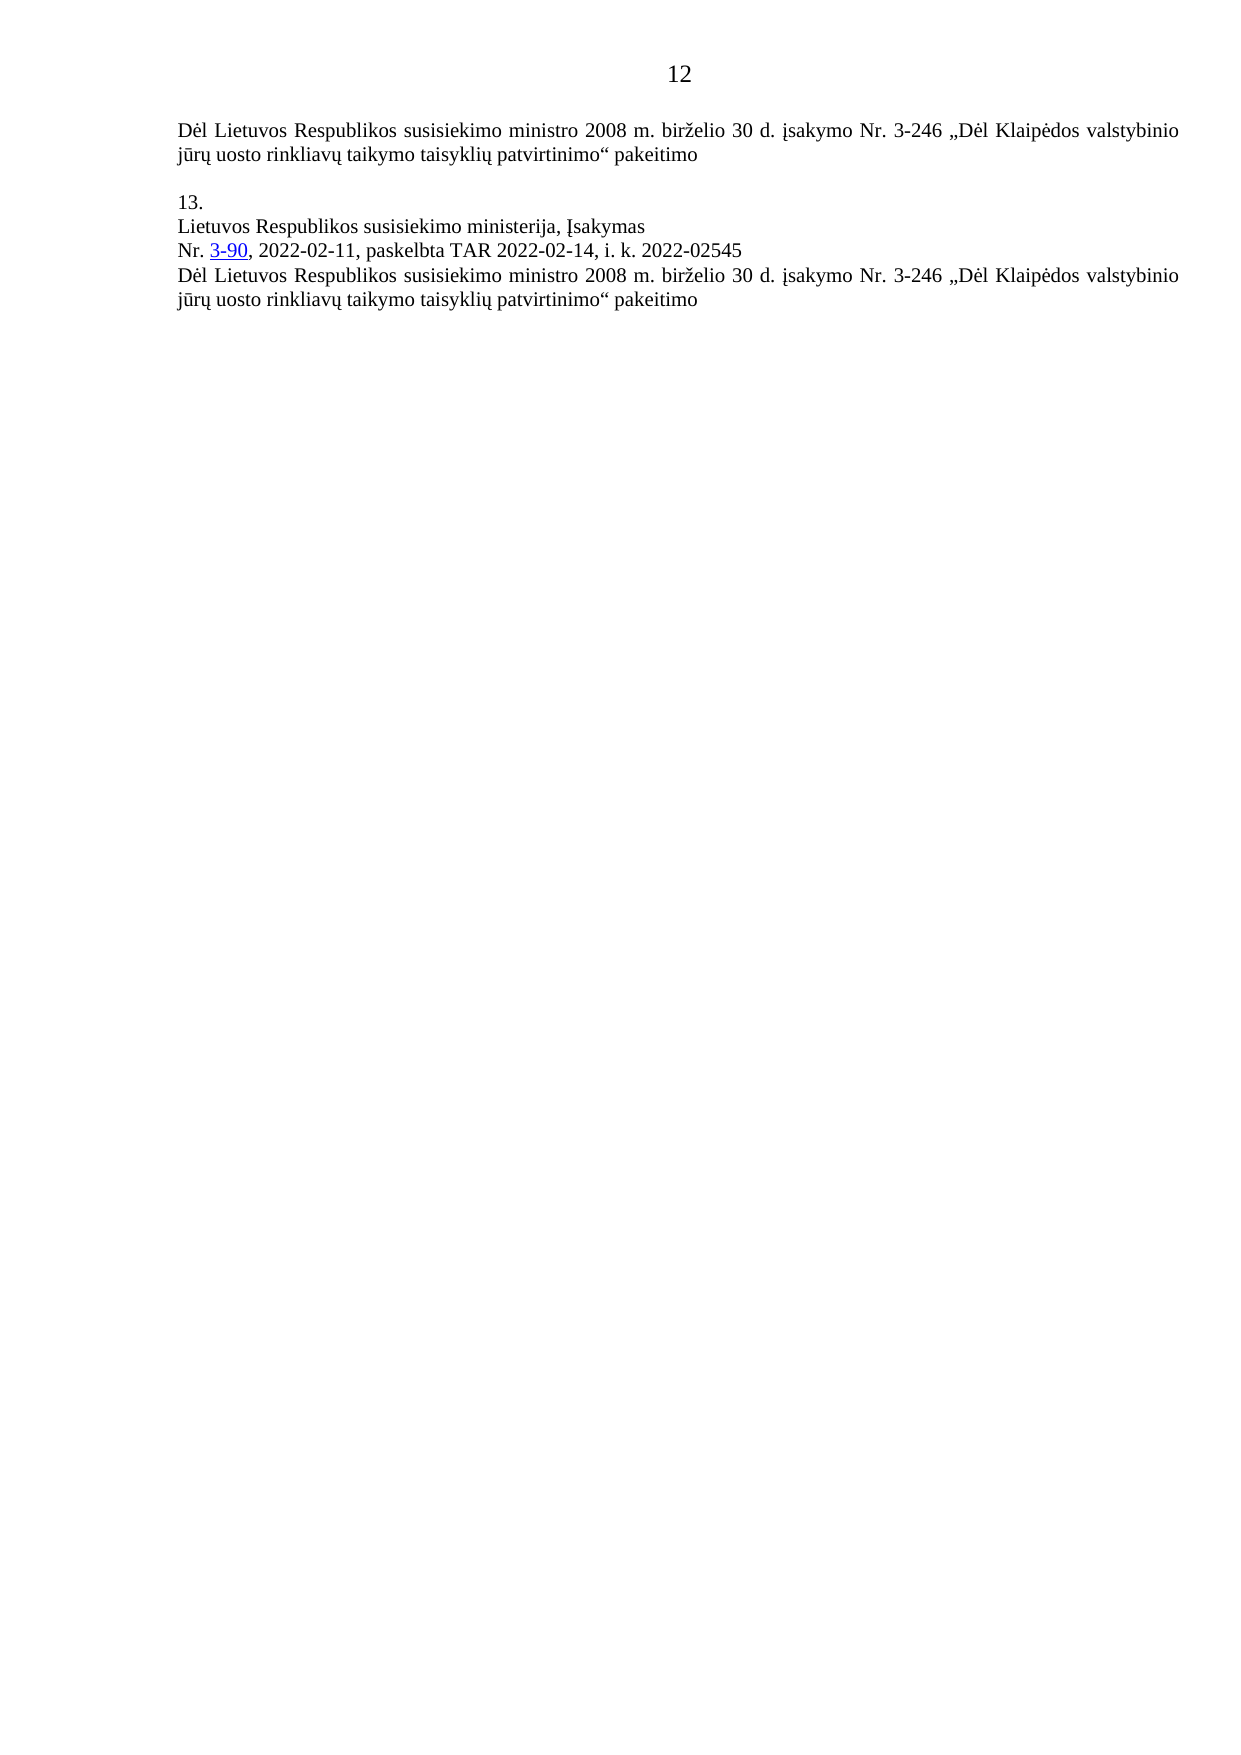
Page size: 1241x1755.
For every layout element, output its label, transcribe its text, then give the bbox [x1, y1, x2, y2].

text 13. [177, 190, 1181, 214]
text Lietuvos Respublikos susisiekimo ministerija, Įsakymas [177, 214, 1181, 238]
text Nr. 3-90, 2022-02-11, paskelbta TAR 2022-02-14, i. k. 2022-02545 [177, 238, 1181, 262]
text Dėl Lietuvos Respublikos susisiekimo ministro 2008 m. birželio 30 d. įsakymo Nr. 3-246 „Dėl Klaipėdos valstybinio jūrų uosto rinkliavų taikymo taisyklių patvirtinimo“ pakeitimo [177, 262, 1181, 311]
text Dėl Lietuvos Respublikos susisiekimo ministro 2008 m. birželio 30 d. įsakymo Nr. 3-246 „Dėl Klaipėdos valstybinio jūrų uosto rinkliavų taikymo taisyklių patvirtinimo“ pakeitimo [177, 118, 1181, 166]
